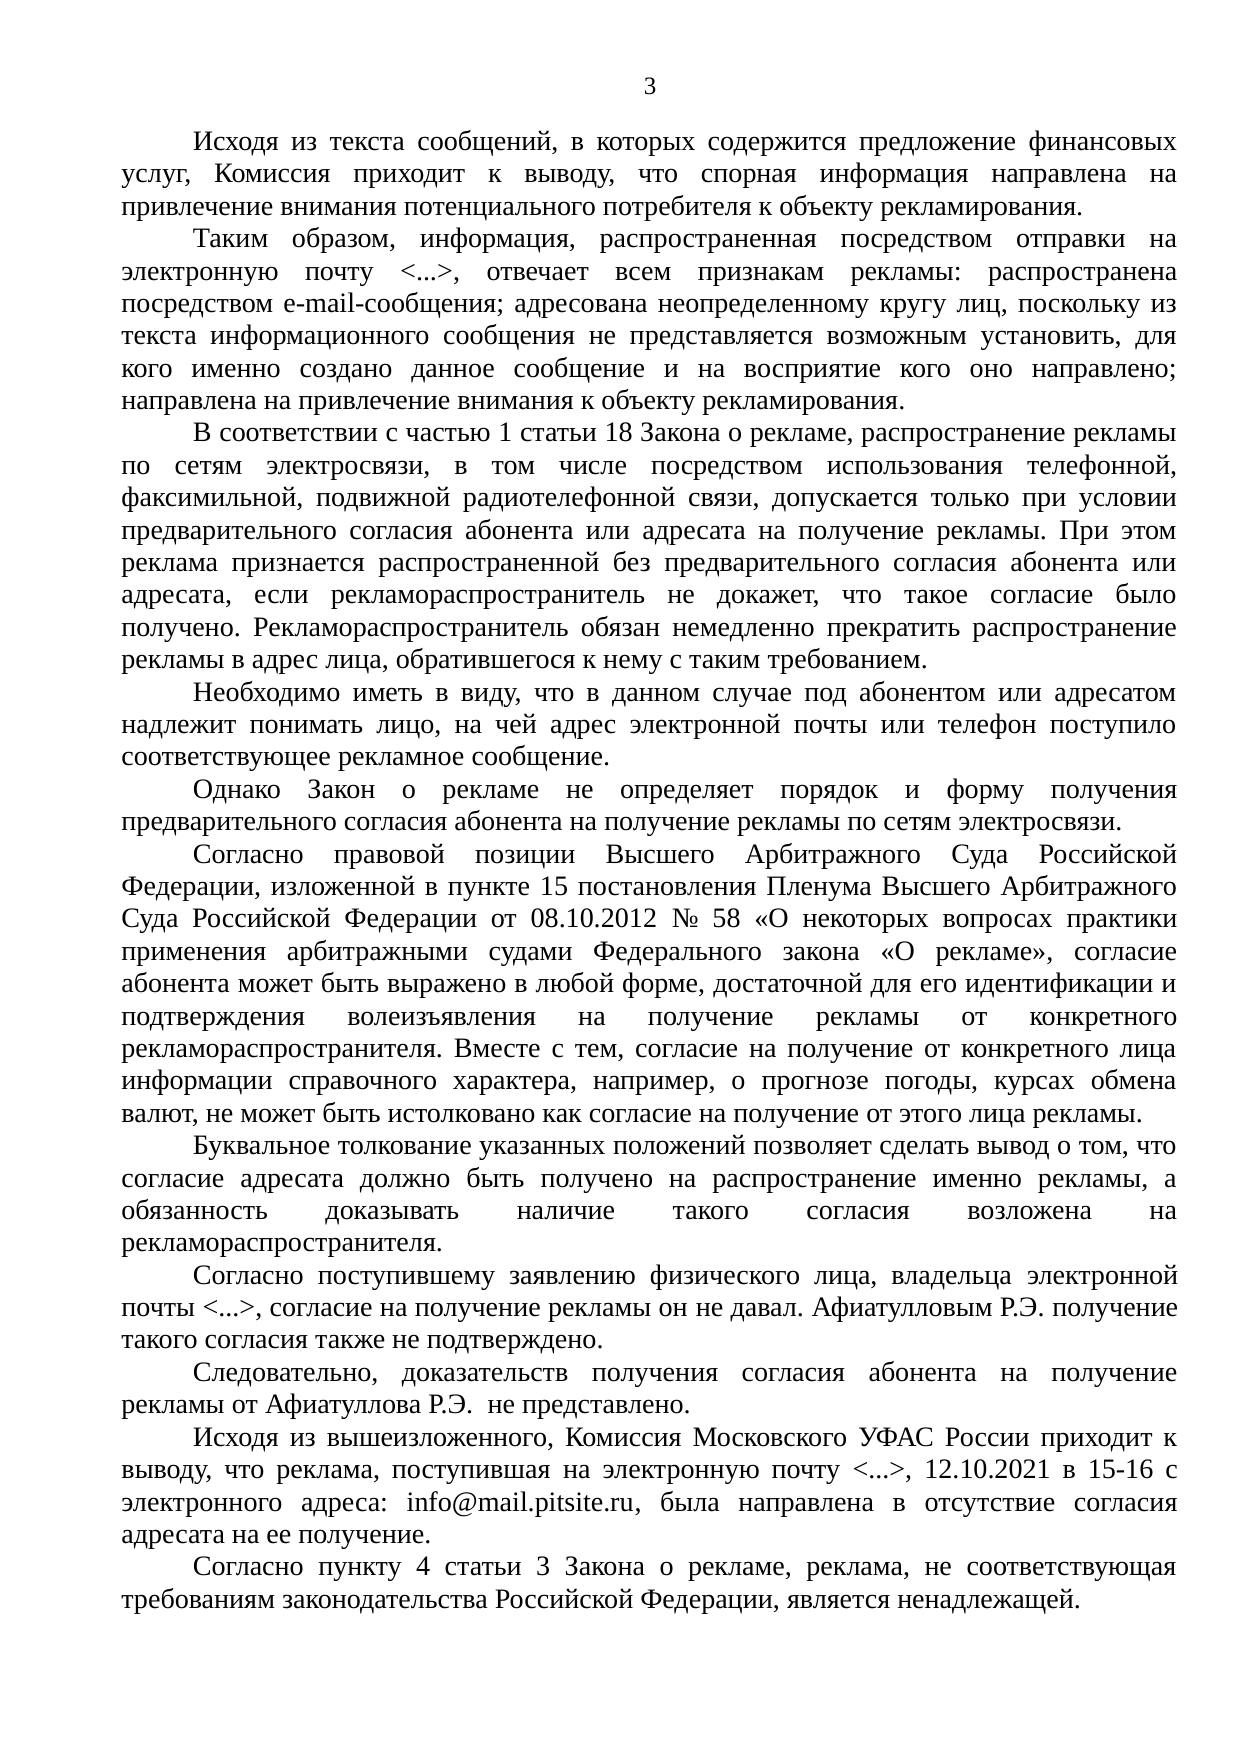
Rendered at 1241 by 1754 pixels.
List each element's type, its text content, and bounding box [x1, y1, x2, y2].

text Буквальное толкование указанных положений позволяет сделать вывод о том, что согласие адресата должно быть получено на распространение именно рекламы, а обязанность доказывать наличие такого согласия возложена на рекламораспространителя. [121, 1128, 1178, 1258]
text В соответствии с частью 1 статьи 18 Закона о рекламе, распространение рекламы по сетям электросвязи, в том числе посредством использования телефонной, факсимильной, подвижной радиотелефонной связи, допускается только при условии предварительного согласия абонента или адресата на получение рекламы. При этом реклама признается распространенной без предварительного согласия абонента или адресата, если рекламораспространитель не докажет, что такое согласие было получено. Рекламораспространитель обязан немедленно прекратить распространение рекламы в адрес лица, обратившегося к нему с таким требованием. [121, 416, 1178, 675]
text Таким образом, информация, распространенная посредством отправки на электронную почту <...>, отвечает всем признакам рекламы: распространена посредством e-mail-сообщения; адресована неопределенному кругу лиц, поскольку из текста информационного сообщения не представляется возможным установить, для кого именно создано данное сообщение и на восприятие кого оно направлено; направлена на привлечение внимания к объекту рекламирования. [121, 221, 1178, 416]
text Следовательно, доказательств получения согласия абонента на получение рекламы от Афиатуллова Р.Э. не представлено. [121, 1355, 1178, 1420]
text Необходимо иметь в виду, что в данном случае под абонентом или адресатом надлежит понимать лицо, на чей адрес электронной почты или телефон поступило соответствующее рекламное сообщение. [121, 675, 1178, 772]
text Исходя из вышеизложенного, Комиссия Московского УФАС России приходит к выводу, что реклама, поступившая на электронную почту <...>, 12.10.2021 в 15-16 с электронного адреса: info@mail.pitsite.ru, была направлена в отсутствие согласия адресата на ее получение. [121, 1420, 1178, 1549]
text Однако Закон о рекламе не определяет порядок и форму получения предварительного согласия абонента на получение рекламы по сетям электросвязи. [121, 772, 1178, 837]
text Согласно правовой позиции Высшего Арбитражного Суда Российской Федерации, изложенной в пункте 15 постановления Пленума Высшего Арбитражного Суда Российской Федерации от 08.10.2012 № 58 «О некоторых вопросах практики применения арбитражными судами Федерального закона «О рекламе», согласие абонента может быть выражено в любой форме, достаточной для его идентификации и подтверждения волеизъявления на получение рекламы от конкретного рекламораспространителя. Вместе с тем, согласие на получение от конкретного лица информации справочного характера, например, о прогнозе погоды, курсах обмена валют, не может быть истолковано как согласие на получение от этого лица рекламы. [121, 837, 1178, 1128]
text Исходя из текста сообщений, в которых содержится предложение финансовых услуг, Комиссия приходит к выводу, что спорная информация направлена на привлечение внимания потенциального потребителя к объекту рекламирования. [121, 124, 1178, 221]
text Согласно пункту 4 статьи 3 Закона о рекламе, реклама, не соответствующая требованиям законодательства Российской Федерации, является ненадлежащей. [121, 1549, 1178, 1614]
text Согласно поступившему заявлению физического лица, владельца электронной почты <...>, согласие на получение рекламы он не давал. Афиатулловым Р.Э. получение такого согласия также не подтверждено. [121, 1258, 1178, 1355]
